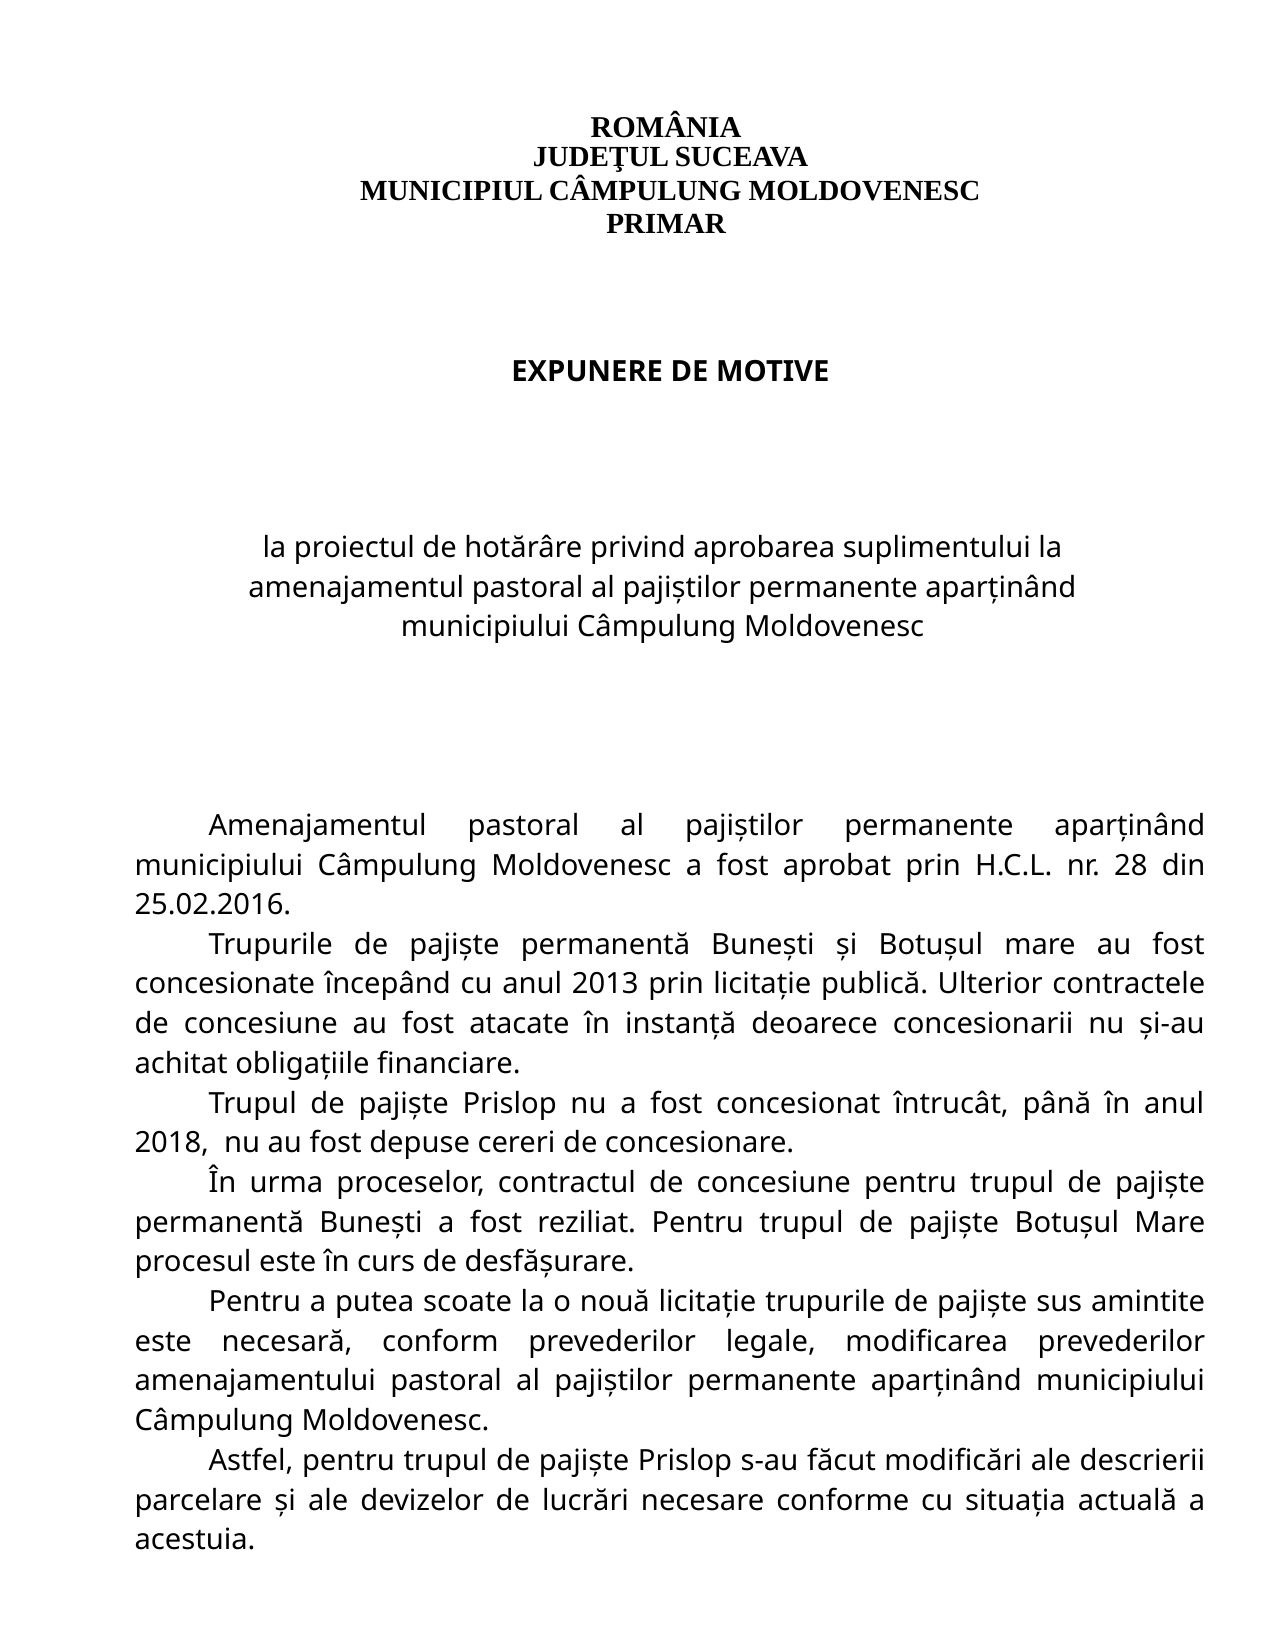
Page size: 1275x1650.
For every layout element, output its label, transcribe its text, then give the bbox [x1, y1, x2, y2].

text EXPUNERE DE MOTIVE [134, 350, 1206, 390]
text În urma proceselor, contractul de concesiune pentru trupul de pajiște permanentă Bunești a fost reziliat. Pentru trupul de pajiște Botușul Mare procesul este în curs de desfășurare. [134, 1161, 1206, 1280]
text MUNICIPIUL CÂMPULUNG MOLDOVENESC [134, 173, 1206, 206]
text Astfel, pentru trupul de pajiște Prislop s-au făcut modificări ale descrierii parcelare și ale devizelor de lucrări necesare conforme cu situația actuală a acestuia. [134, 1439, 1206, 1558]
text Amenajamentul pastoral al pajiștilor permanente aparținând municipiului Câmpulung Moldovenesc a fost aprobat prin H.C.L. nr. 28 din 25.02.2016. [134, 804, 1206, 923]
text la proiectul de hotărâre privind aprobarea suplimentului la amenajamentul pastoral al pajiștilor permanente aparținând municipiului Câmpulung Moldovenesc [211, 526, 1114, 645]
text JUDEŢUL SUCEAVA [134, 139, 1206, 173]
text Pentru a putea scoate la o nouă licitație trupurile de pajiște sus amintite este necesară, conform prevederilor legale, modificarea prevederilor amenajamentului pastoral al pajiștilor permanente aparținând municipiului Câmpulung Moldovenesc. [134, 1280, 1206, 1439]
text ROMÂNIA [134, 114, 1197, 139]
text PRIMAR [134, 206, 1197, 240]
text Trupurile de pajiște permanentă Bunești și Botușul mare au fost concesionate începând cu anul 2013 prin licitație publică. Ulterior contractele de concesiune au fost atacate în instanță deoarece concesionarii nu și-au achitat obligațiile financiare. [134, 923, 1206, 1082]
text Trupul de pajiște Prislop nu a fost concesionat întrucât, până în anul 2018, nu au fost depuse cereri de concesionare. [134, 1082, 1206, 1161]
